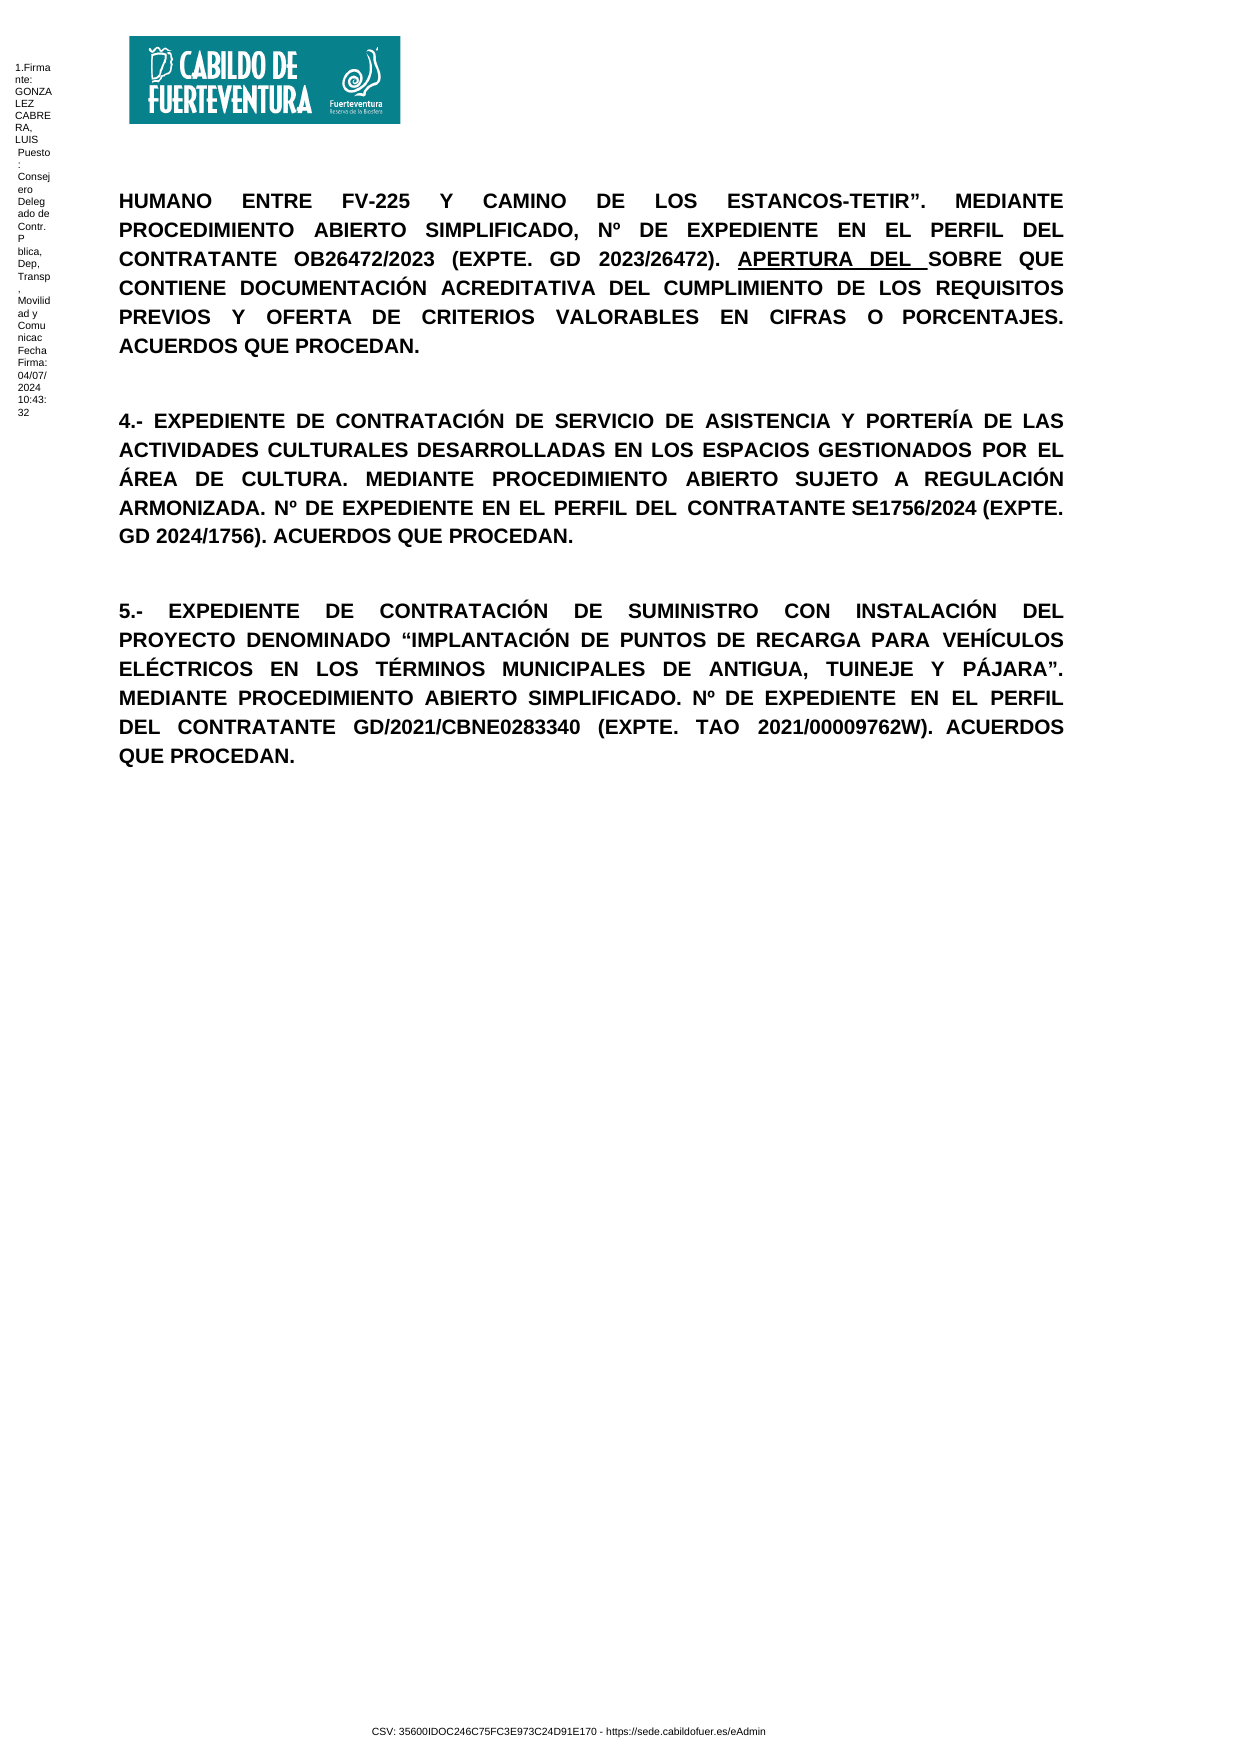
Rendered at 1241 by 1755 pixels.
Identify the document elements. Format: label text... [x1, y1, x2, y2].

text 5.- EXPEDIENTE DE CONTRATACIÓN DE SUMINISTRO CON INSTALACIÓN DEL PROYECTO DENOMINADO “IMPLANTACIÓN DE PUNTOS DE RECARGA PARA VEHÍCULOS ELÉCTRICOS EN LOS TÉRMINOS MUNICIPALES DE ANTIGUA, TUINEJE Y PÁJARA”. MEDIANTE PROCEDIMIENTO ABIERTO SIMPLIFICADO. Nº DE EXPEDIENTE EN EL PERFIL DEL CONTRATANTE GD/2021/CBNE0283340 (EXPTE. TAO 2021/00009762W). ACUERDOS QUE PROCEDAN. [119, 599, 1064, 767]
text 4.- EXPEDIENTE DE CONTRATACIÓN DE SERVICIO DE ASISTENCIA Y PORTERÍA DE LAS ACTIVIDADES CULTURALES DESARROLLADAS EN LOS ESPACIOS GESTIONADOS POR EL ÁREA DE CULTURA. MEDIANTE PROCEDIMIENTO ABIERTO SUJETO A REGULACIÓN ARMONIZADA. Nº DE EXPEDIENTE EN EL PERFIL DEL CONTRATANTE SE1756/2024 (EXPTE. GD 2024/1756). ACUERDOS QUE PROCEDAN. [119, 408, 1064, 548]
text 1.Firmante: GONZALEZ CABRERA, LUIS [15, 62, 52, 146]
text Puesto: Consejero Delegado de Contr. P blica, Dep, Transp, Movilidad y Comunicac Fecha Firma: 04/07/2024 10:43:32 [18, 146, 51, 418]
text HUMANO ENTRE FV-225 Y CAMINO DE LOS ESTANCOS-TETIR”. MEDIANTE PROCEDIMIENTO ABIERTO SIMPLIFICADO, Nº DE EXPEDIENTE EN EL PERFIL DEL CONTRATANTE OB26472/2023 (EXPTE. GD 2023/26472). APERTURA DEL SOBRE QUE CONTIENE DOCUMENTACIÓN ACREDITATIVA DEL CUMPLIMIENTO DE LOS REQUISITOS PREVIOS Y OFERTA DE CRITERIOS VALORABLES EN CIFRAS O PORCENTAJES. ACUERDOS QUE PROCEDAN. [119, 189, 1064, 358]
